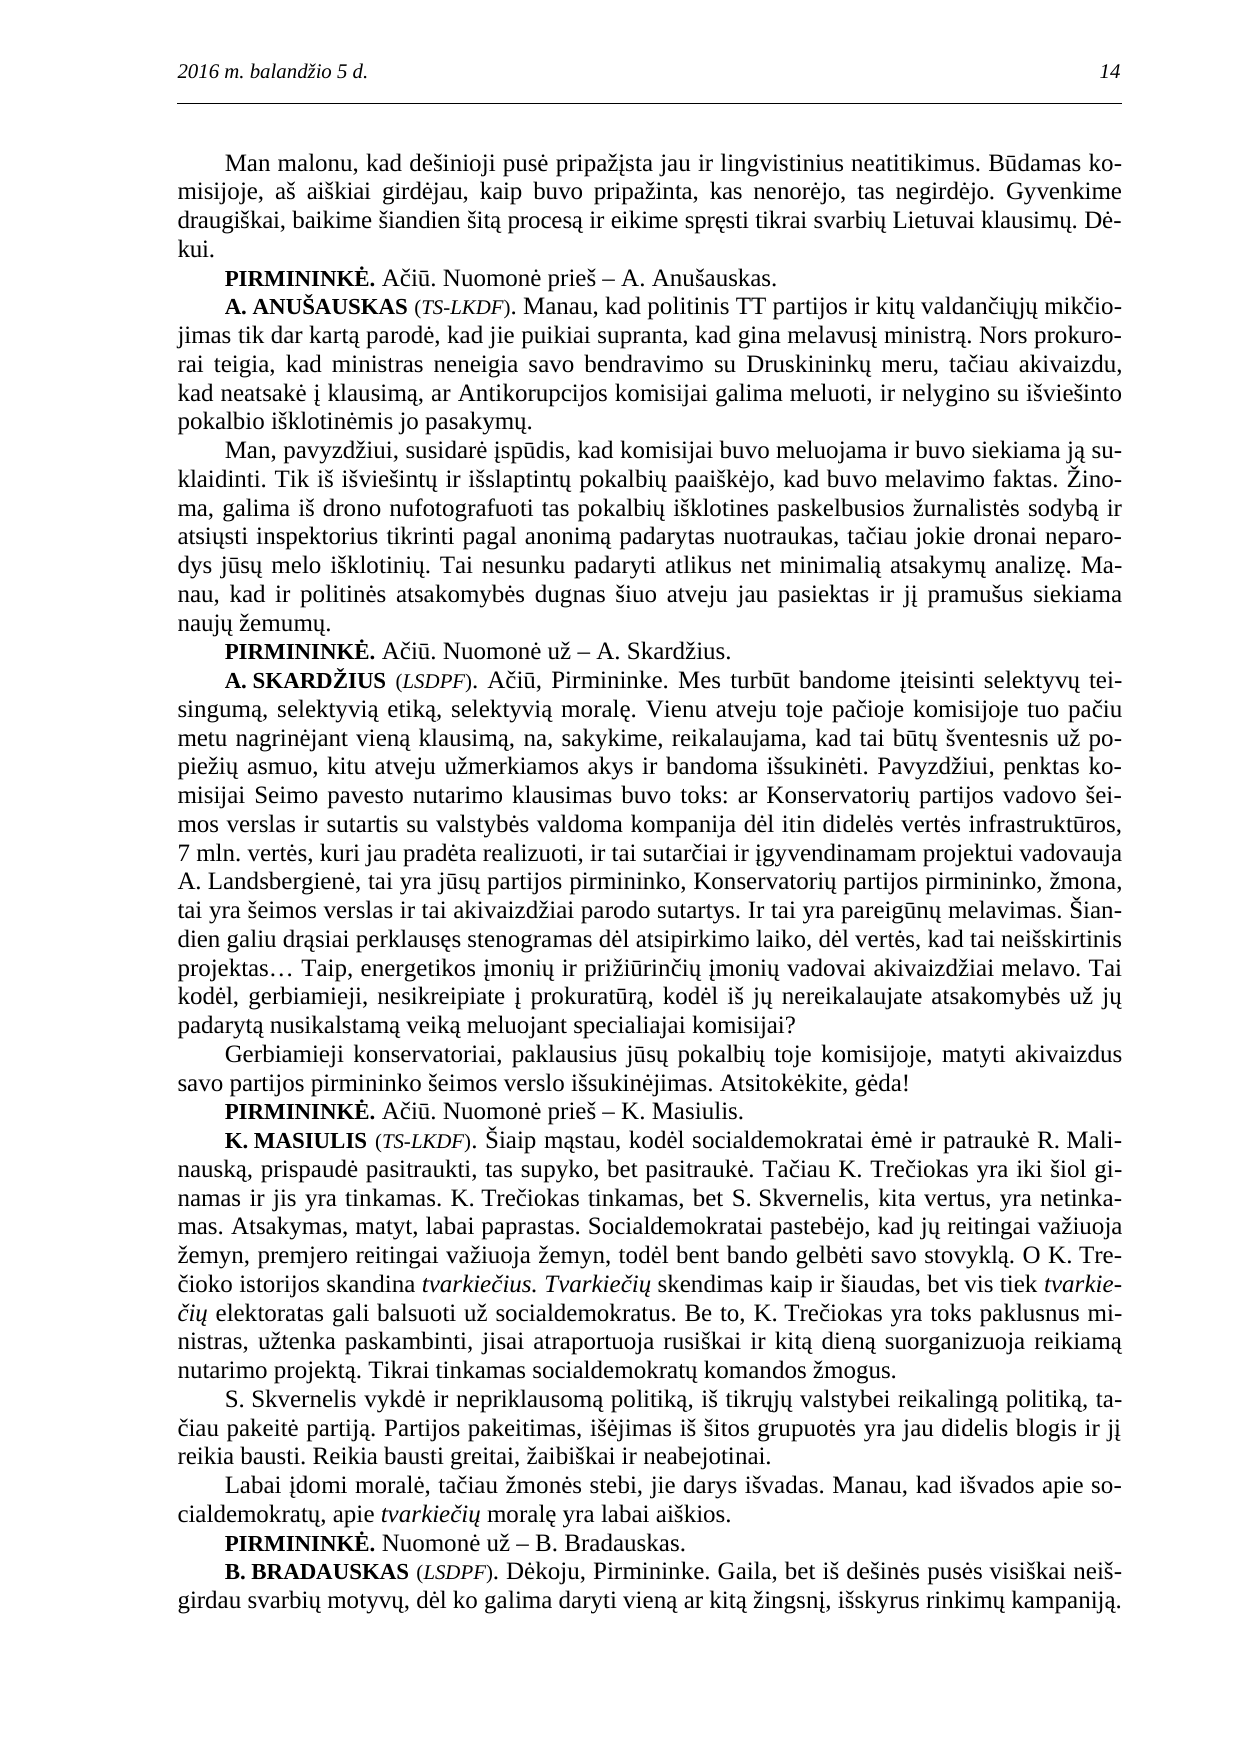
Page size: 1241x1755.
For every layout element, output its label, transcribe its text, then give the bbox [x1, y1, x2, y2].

text La­bai įdo­mi mo­ra­lė, ta­čiau žmo­nės ste­bi, jie da­rys iš­va­das. Ma­nau, kad iš­va­dos apie so­cial­de­mok­ra­tų, apie tvar­kie­čių mo­ra­lę yra la­bai aiš­kios. [177, 1470, 1122, 1528]
text PIRMININKĖ. Ačiū. Nuo­mo­nė už – A. Skar­džius. [177, 636, 1122, 665]
text A. SKARDŽIUS (LSDPF). Ačiū, Pir­mi­nin­ke. Mes tur­būt ban­do­me įtei­sin­ti se­lek­ty­vų tei­sin­gu­mą, se­lek­ty­vią eti­ką, se­lek­ty­vią mo­ra­lę. Vie­nu at­ve­ju to­je pa­čio­je ko­mi­si­jo­je tuo pa­čiu me­tu nag­ri­nė­jant vie­ną klau­si­mą, na, sa­ky­ki­me, rei­ka­lau­ja­ma, kad tai bū­tų šven­tes­nis už po­pie­žių as­muo, ki­tu at­ve­ju už­mer­kia­mos akys ir ban­do­ma iš­su­ki­nė­ti. Pa­vyz­džiui, penk­tas ko­misi­jai Sei­mo pa­ves­to nu­ta­ri­mo klau­si­mas bu­vo toks: ar Kon­ser­va­to­rių par­ti­jos va­do­vo šei­mos ver­slas ir su­tar­tis su vals­ty­bės val­do­ma kom­pa­ni­ja dėl itin di­de­lės ver­tės in­fra­struk­tū­ros, 7 mln. ver­tės, ku­ri jau pra­dė­ta re­a­li­zuo­ti, ir tai su­tar­čiai ir įgy­ven­di­na­mam pro­jek­tui va­do­vau­ja A. Land­sber­gie­nė, tai yra jū­sų par­ti­jos pir­mi­nin­ko, Kon­ser­va­to­rių par­ti­jos pir­mi­nin­ko, žmo­na, tai yra šei­mos ver­slas ir tai aki­vaiz­džiai pa­ro­do su­tar­tys. Ir tai yra pa­rei­gū­nų me­la­vi­mas. Šian­dien ga­liu drą­siai per­klau­sęs ste­nog­ra­mas dėl at­si­pir­ki­mo lai­ko, dėl ver­tės, kad tai ne­iš­skir­ti­nis pro­jek­tas… Taip, ener­ge­ti­kos įmo­nių ir pri­žiū­rin­čių įmo­nių va­do­vai aki­vaiz­džiai me­la­vo. Tai ko­dėl, ger­bia­mie­ji, ne­si­krei­pia­te į pro­ku­ra­tū­rą, ko­dėl iš jų ne­rei­ka­lau­ja­te at­sa­ko­my­bės už jų pa­da­ry­tą nu­si­kals­ta­mą vei­ką me­luo­jant spe­cia­lia­jai ko­mi­si­jai? [177, 665, 1122, 1039]
text Man, pa­vyz­džiui, su­si­da­rė įspū­dis, kad ko­mi­si­jai bu­vo me­luo­ja­ma ir bu­vo sie­kia­ma ją su­klai­din­ti. Tik iš iš­vie­šin­tų ir iš­slap­tin­tų po­kal­bių pa­aiš­kė­jo, kad bu­vo me­la­vi­mo fak­tas. Ži­no­ma, ga­li­ma iš dro­no nu­fo­tog­ra­fuo­ti tas po­kal­bių iš­klo­ti­nes pa­skel­bu­sios žur­na­lis­tės so­dy­bą ir at­siųs­ti ins­pek­to­rius tik­rin­ti pa­gal ano­ni­mą pa­da­ry­tas nuo­trau­kas, ta­čiau jo­kie dro­nai ne­pa­ro­dys jū­sų me­lo iš­klo­ti­nių. Tai ne­sun­ku pa­da­ry­ti at­li­kus net mi­ni­ma­lią at­sa­ky­mų ana­li­zę. Ma­nau, kad ir po­li­ti­nės at­sa­ko­my­bės dug­nas šiuo at­ve­ju jau pa­siek­tas ir jį pra­mu­šus sie­kia­ma nau­jų že­mu­mų. [177, 435, 1122, 636]
text PIRMININKĖ. Ačiū. Nuo­mo­nė prieš – A. Anu­šaus­kas. [177, 263, 1122, 291]
text K. MASIULIS (TS-LKDF). Šiaip mąs­tau, ko­dėl so­cial­de­mok­ra­tai ėmė ir pa­trau­kė R. Ma­li­naus­ką, pri­spau­dė pa­si­trauk­ti, tas su­py­ko, bet pa­si­trau­kė. Ta­čiau K. Tre­čio­kas yra iki šiol gi­na­mas ir jis yra tin­ka­mas. K. Tre­čio­kas tin­ka­mas, bet S. Skver­ne­lis, ki­ta ver­tus, yra ne­tin­ka­mas. At­sa­ky­mas, ma­tyt, la­bai pa­pras­tas. So­cial­de­mok­ra­tai pa­ste­bė­jo, kad jų rei­tin­gai va­žiuo­ja že­myn, prem­je­ro rei­tin­gai va­žiuo­ja že­myn, to­dėl bent ban­do gel­bė­ti sa­vo sto­vyk­lą. O K. Tre­čio­ko is­to­ri­jos skan­di­na tvar­kie­čius. Tvar­kie­čių sken­di­mas kaip ir šiau­das, bet vis tiek tvar­kie­čių elek­to­ra­tas ga­li bal­suo­ti už so­cial­de­mok­ra­tus. Be to, K. Tre­čio­kas yra toks pa­klus­nus mi­nist­ras, už­ten­ka pa­skam­bin­ti, ji­sai at­ra­por­tuo­ja ru­siš­kai ir ki­tą die­ną suor­ga­ni­zuo­ja rei­kia­mą nu­ta­ri­mo pro­jek­tą. Tik­rai tin­ka­mas so­cial­de­mok­ra­tų ko­man­dos žmo­gus. [177, 1125, 1122, 1384]
text Ger­bia­mie­ji kon­ser­va­to­riai, pa­klau­sius jū­sų po­kal­bių to­je ko­mi­si­jo­je, ma­tyti aki­vaiz­dus sa­vo par­ti­jos pir­mi­nin­ko šei­mos ver­slo iš­su­ki­nė­ji­mas. At­si­to­kė­ki­te, gė­da! [177, 1039, 1122, 1096]
text S. Skver­ne­lis vyk­dė ir ne­pri­klau­so­mą po­li­ti­ką, iš tik­rų­jų vals­ty­bei rei­ka­lin­gą po­li­ti­ką, ta­čiau pa­kei­tė par­ti­ją. Par­ti­jos pa­kei­ti­mas, iš­ėji­mas iš ši­tos gru­puo­tės yra jau di­de­lis blo­gis ir jį rei­kia baus­ti. Rei­kia baus­ti grei­tai, žai­biš­kai ir ne­abe­jo­ti­nai. [177, 1384, 1122, 1470]
text A. ANUŠAUSKAS (TS-LKDF). Ma­nau, kad po­li­ti­nis TT par­ti­jos ir ki­tų val­dan­čių­jų mik­čio­ji­mas tik dar kar­tą pa­ro­dė, kad jie pui­kiai su­pran­ta, kad gi­na me­la­vu­sį mi­nist­rą. Nors pro­ku­ro­rai tei­gia, kad mi­nist­ras ne­nei­gia sa­vo ben­dra­vi­mo su Drus­ki­nin­kų me­ru, ta­čiau aki­vaiz­du, kad ne­at­sa­kė į klau­si­mą, ar An­ti­ko­rup­ci­jos ko­mi­si­jai ga­li­ma me­luo­ti, ir ne­ly­gi­no su iš­vie­šin­to po­kal­bio iš­klo­ti­nė­mis jo pa­sa­ky­mų. [177, 291, 1122, 435]
text B. BRADAUSKAS (LSDPF). Dė­ko­ju, Pir­mi­nin­ke. Gai­la, bet iš de­ši­nės pu­sės vi­siš­kai ne­iš­gir­dau svar­bių mo­ty­vų, dėl ko ga­li­ma da­ry­ti vie­ną ar ki­tą žings­nį, iš­sky­rus rin­ki­mų kam­pa­ni­ją. [177, 1556, 1122, 1614]
text Man ma­lo­nu, kad de­ši­nio­ji pu­sė pri­pa­žįs­ta jau ir ling­vis­ti­nius ne­ati­ti­ki­mus. Bū­da­mas ko­mi­si­jo­je, aš aiš­kiai gir­dė­jau, kaip bu­vo pri­pa­žin­ta, kas ne­no­rė­jo, tas ne­gir­dė­jo. Gy­ven­ki­me drau­giš­kai, bai­ki­me šian­dien ši­tą pro­ce­są ir ei­ki­me spręs­ti tik­rai svar­bių Lie­tu­vai klau­si­mų. Dė­kui. [177, 148, 1122, 263]
text PIRMININKĖ. Ačiū. Nuo­mo­nė prieš – K. Ma­siu­lis. [177, 1096, 1122, 1125]
text PIRMININKĖ. Nuo­mo­nė už – B. Bra­daus­kas. [177, 1528, 1122, 1556]
